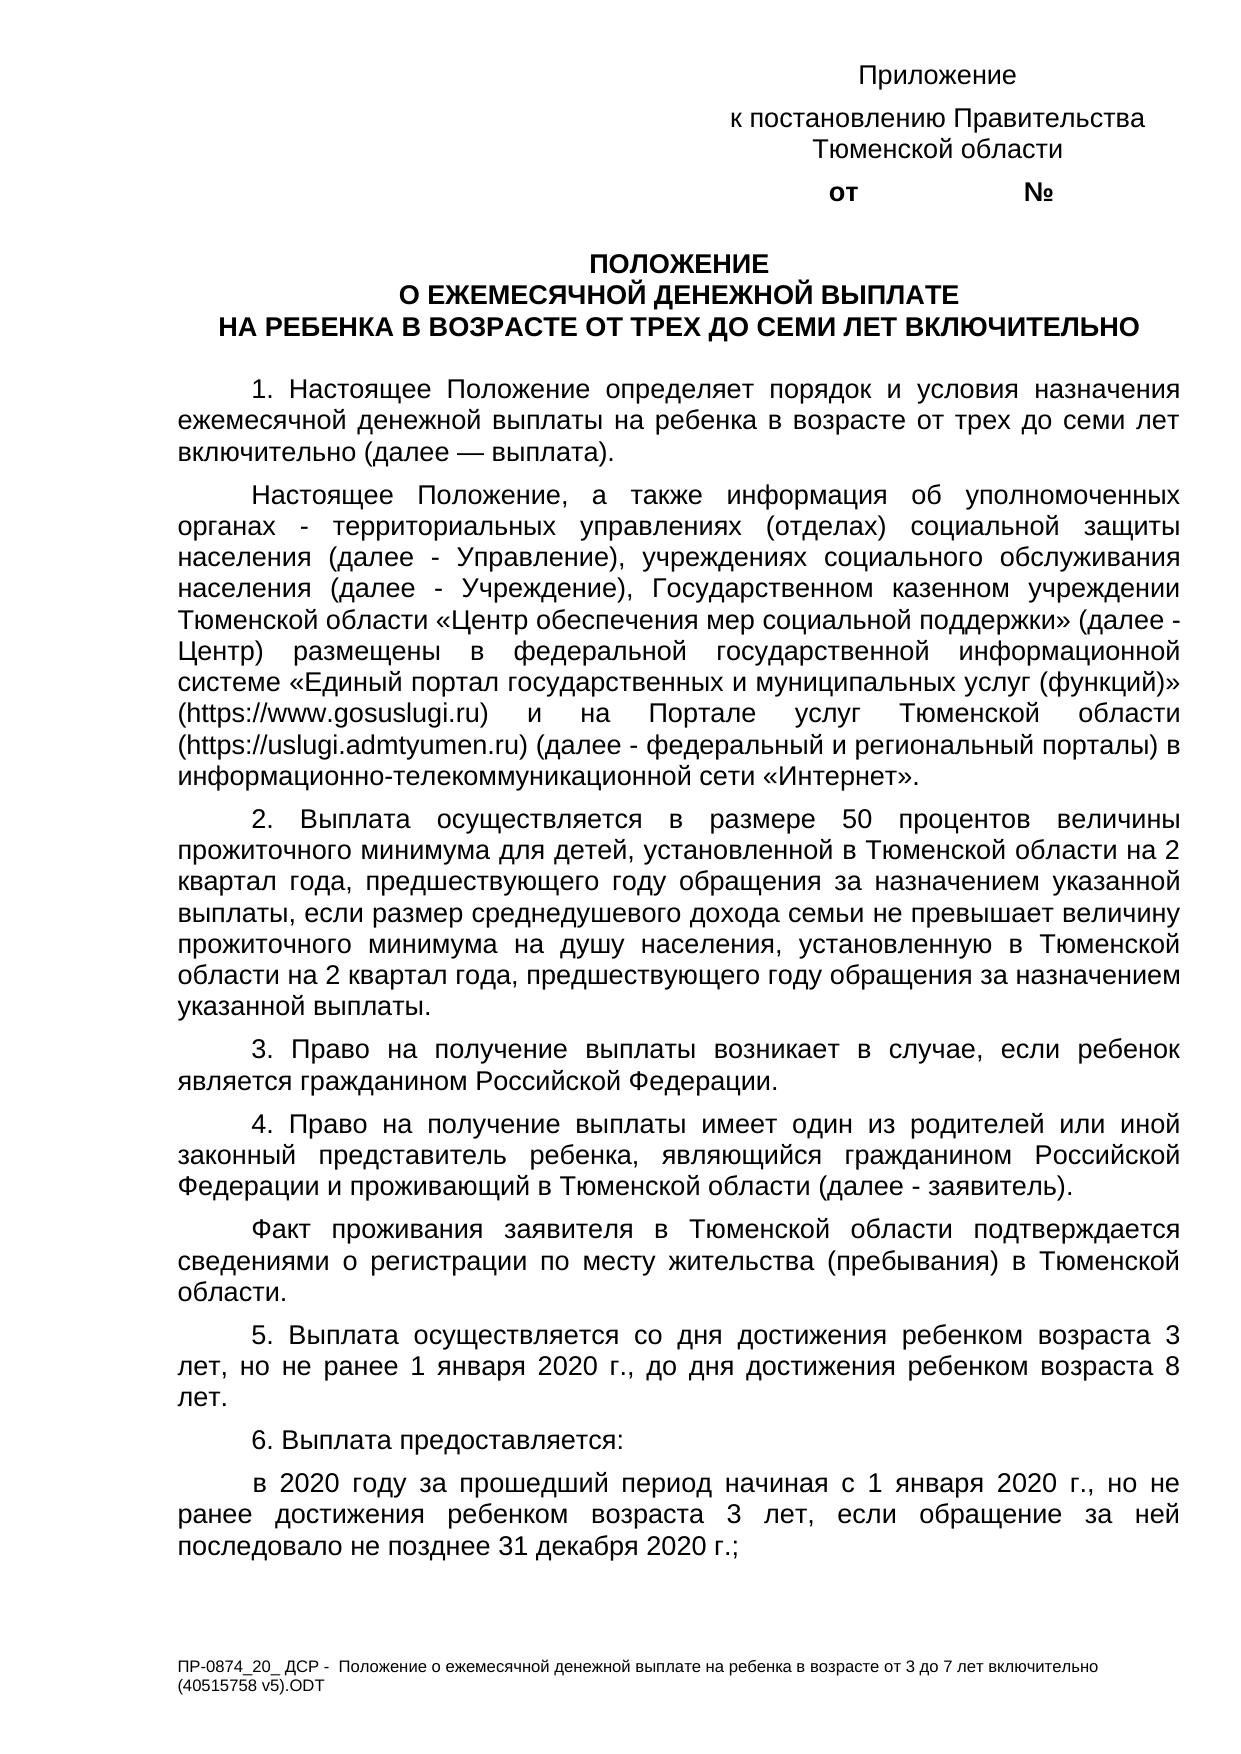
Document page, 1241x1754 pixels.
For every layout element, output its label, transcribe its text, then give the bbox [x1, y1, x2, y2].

text 5. Выплата осуществляется со дня достижения ребенком возраста 3 лет, но не ранее 1 января 2020 г., до дня достижения ребенком возраста 8 лет. [177, 1319, 1181, 1412]
text Настоящее Положение, а также информация об уполномоченных органах - территориальных управлениях (отделах) социальной защиты населения (далее - Управление), учреждениях социального обслуживания населения (далее - Учреждение), Государственном казенном учреждении Тюменской области «Центр обеспечения мер социальной поддержки» (далее - Центр) размещены в федеральной государственной информационной системе «Единый портал государственных и муниципальных услуг (функций)» (https://www.gosuslugi.ru) и на Портале услуг Тюменской области (https://uslugi.admtyumen.ru) (далее - федеральный и региональный порталы) в информационно-телекоммуникационной сети «Интернет». [177, 479, 1181, 791]
text 6. Выплата предоставляется: [177, 1424, 1181, 1456]
table_header Приложение к постановлению Правительства Тюменской области от № [705, 59, 1177, 219]
table_header [177, 59, 705, 219]
text 2. Выплата осуществляется в размере 50 процентов величины прожиточного минимума для детей, установленной в Тюменской области на 2 квартал года, предшествующего году обращения за назначением указанной выплаты, если размер среднедушевого дохода семьи не превышает величину прожиточного минимума на душу населения, установленную в Тюменской области на 2 квартал года, предшествующего году обращения за назначением указанной выплаты. [177, 803, 1181, 1022]
text 3. Право на получение выплаты возникает в случае, если ребенок является гражданином Российской Федерации. [177, 1033, 1181, 1096]
text 4. Право на получение выплаты имеет один из родителей или иной законный представитель ребенка, являющийся гражданином Российской Федерации и проживающий в Тюменской области (далее - заявитель). [177, 1108, 1181, 1201]
title ПОЛОЖЕНИЕ [177, 248, 1181, 279]
text 1. Настоящее Положение определяет порядок и условия назначения ежемесячной денежной выплаты на ребенка в возрасте от трех до семи лет включительно (далее — выплата). [177, 373, 1181, 467]
text в 2020 году за прошедший период начиная с 1 января 2020 г., но не ранее достижения ребенком возраста 3 лет, если обращение за ней последовало не позднее 31 декабря 2020 г.; [177, 1467, 1181, 1561]
text Факт проживания заявителя в Тюменской области подтверждается сведениями о регистрации по месту жительства (пребывания) в Тюменской области. [177, 1213, 1181, 1307]
title О ЕЖЕМЕСЯЧНОЙ ДЕНЕЖНОЙ ВЫПЛАТЕ НА РЕБЕНКА В ВОЗРАСТЕ ОТ ТРЕХ ДО СЕМИ ЛЕТ ВКЛЮЧИТЕЛЬНО [177, 279, 1181, 342]
